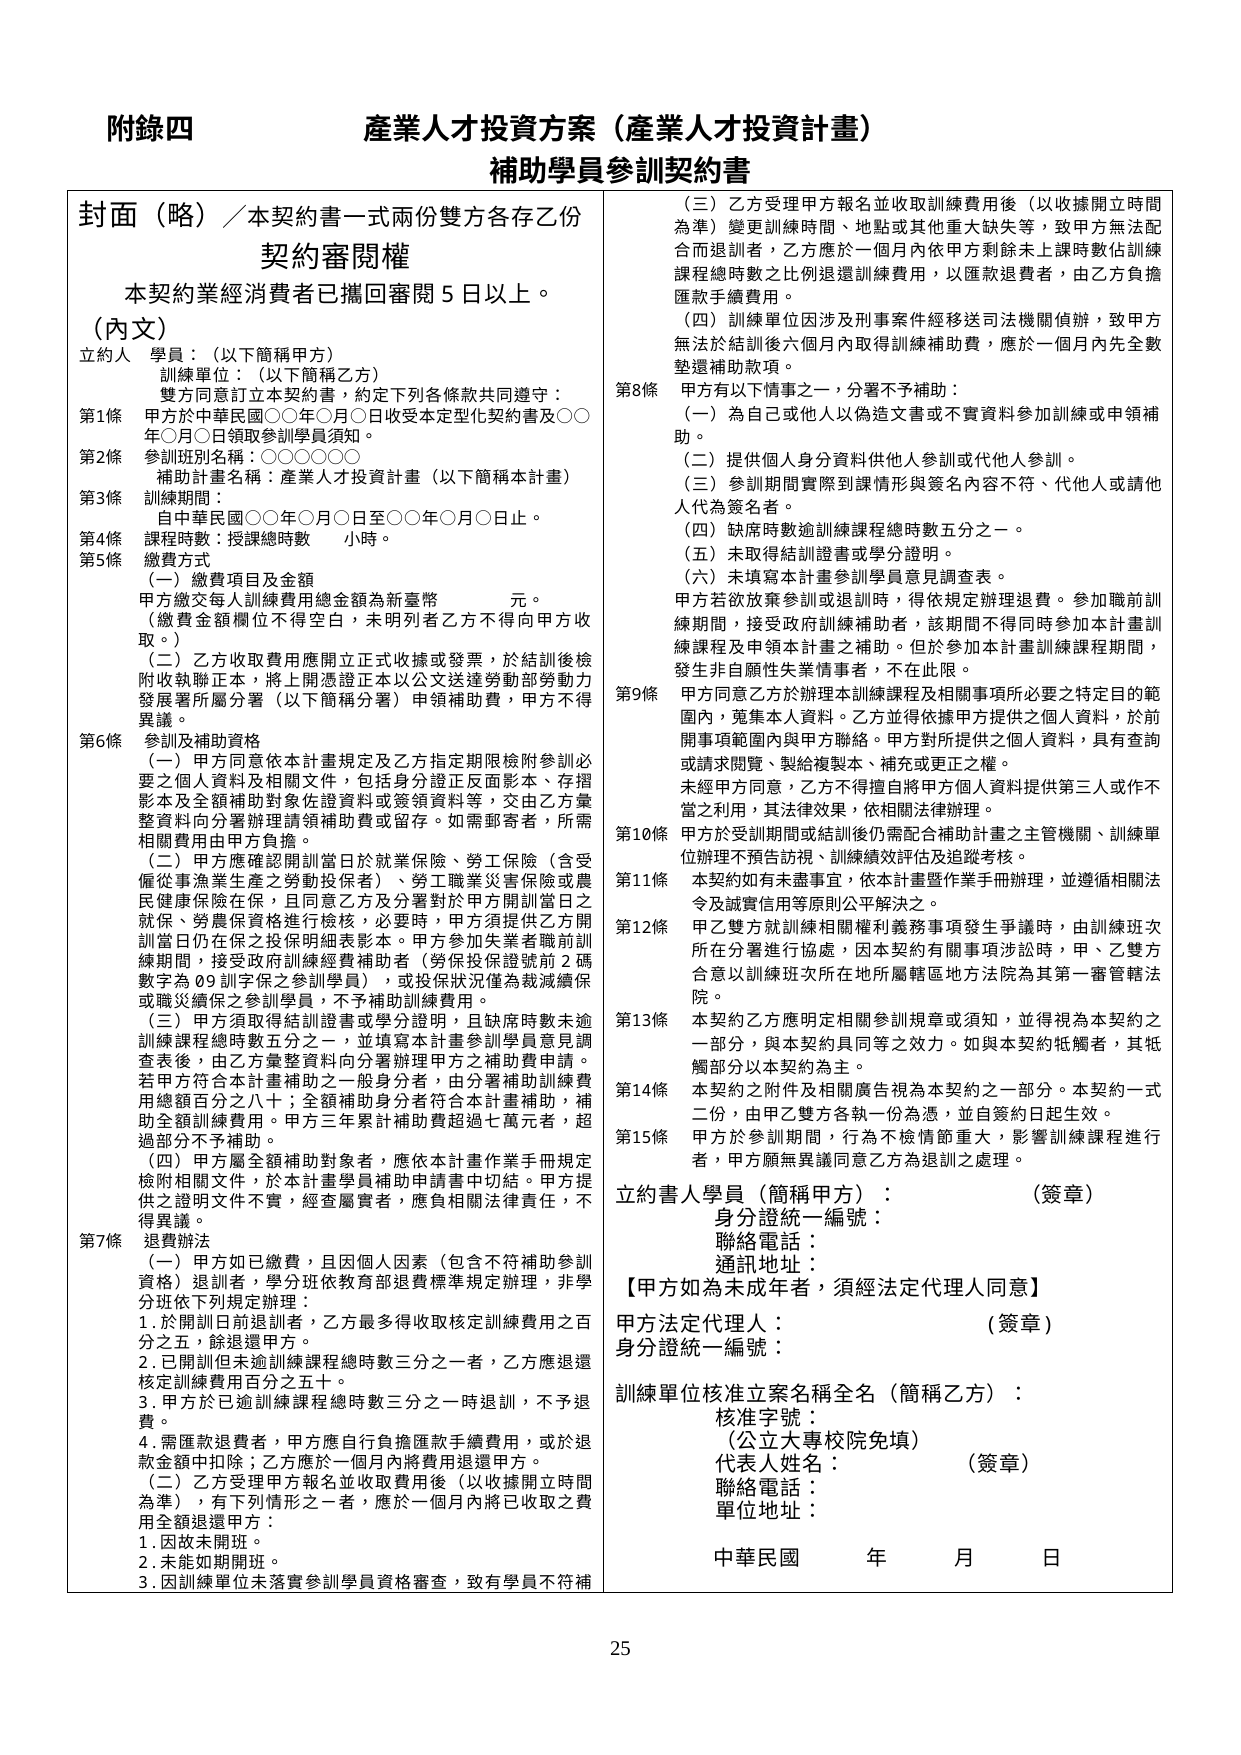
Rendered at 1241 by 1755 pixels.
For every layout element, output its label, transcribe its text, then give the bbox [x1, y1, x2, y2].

table_header 封面（略）╱本契約書一式兩份雙方各存乙份 契約審閱權 本契約業經消費者已攜回審閱5日以上。 （內文） 立約人 學員：（以下簡稱甲方） 訓練單位：（以下簡稱乙方） 雙方同意訂立本契約書，約定下列各條款共同遵守： 甲方於中華民國○○年○月○日收受本定型化契約書及○○年○月○日領取參訓學員須知。 參訓班別名稱：○○○○○○ 補助計畫名稱：產業人才投資計畫（以下簡稱本計畫） 訓練期間： 自中華民國○○年○月○日至○○年○月○日止。 課程時數：授課總時數 小時。 繳費方式 （一）繳費項目及金額 甲方繳交每人訓練費用總金額為新臺幣 元。 （繳費金額欄位不得空白，未明列者乙方不得向甲方收取。） （二）乙方收取費用應開立正式收據或發票，於結訓後檢附收執聯正本，將上開憑證正本以公文送達勞動部勞動力發展署所屬分署（以下簡稱分署）申領補助費，甲方不得異議。 參訓及補助資格 （一）甲方同意依本計畫規定及乙方指定期限檢附參訓必要之個人資料及相關文件，包括身分證正反面影本、存摺影本及全額補助對象佐證資料或簽領資料等，交由乙方彙整資料向分署辦理請領補助費或留存。如需郵寄者，所需相關費用由甲方負擔。 （二）甲方應確認開訓當日於就業保險、勞工保險（含受僱從事漁業生產之勞動投保者）、勞工職業災害保險或農民健康保險在保，且同意乙方及分署對於甲方開訓當日之就保、勞農保資格進行檢核，必要時，甲方須提供乙方開訓當日仍在保之投保明細表影本。甲方參加失業者職前訓練期間，接受政府訓練經費補助者（勞保投保證號前2碼數字為09訓字保之參訓學員），或投保狀況僅為裁減續保或職災續保之參訓學員，不予補助訓練費用。 （三）甲方須取得結訓證書或學分證明，且缺席時數未逾訓練課程總時數五分之ㄧ，並填寫本計畫參訓學員意見調查表後，由乙方彙整資料向分署辦理甲方之補助費申請。若甲方符合本計畫補助之一般身分者，由分署補助訓練費用總額百分之八十；全額補助身分者符合本計畫補助，補助全額訓練費用。甲方三年累計補助費超過七萬元者，超過部分不予補助。 （四）甲方屬全額補助對象者，應依本計畫作業手冊規定檢附相關文件，於本計畫學員補助申請書中切結。甲方提供之證明文件不實，經查屬實者，應負相關法律責任，不得異議。 退費辦法 （一）甲方如已繳費，且因個人因素（包含不符補助參訓資格）退訓者，學分班依教育部退費標準規定辦理，非學分班依下列規定辦理： 1.於開訓日前退訓者，乙方最多得收取核定訓練費用之百分之五，餘退還甲方。 2.已開訓但未逾訓練課程總時數三分之一者，乙方應退還核定訓練費用百分之五十。 3.甲方於已逾訓練課程總時數三分之一時退訓，不予退費。 4.需匯款退費者，甲方應自行負擔匯款手續費用，或於退款金額中扣除；乙方應於一個月內將費用退還甲方。 （二）乙方受理甲方報名並收取費用後（以收據開立時間為準），有下列情形之ㄧ者，應於一個月內將已收取之費用全額退還甲方： 1.因故未開班。 2.未能如期開班。 3.因訓練單位未落實參訓學員資格審查，致有學員不符補 [68, 191, 603, 1592]
text 附錄四 產業人才投資方案（產業人才投資計畫） [106, 106, 1134, 148]
text 補助學員參訓契約書 [106, 148, 1134, 190]
table_header （三）乙方受理甲方報名並收取訓練費用後（以收據開立時間為準）變更訓練時間、地點或其他重大缺失等，致甲方無法配合而退訓者，乙方應於一個月內依甲方剩餘未上課時數佔訓練課程總時數之比例退還訓練費用，以匯款退費者，由乙方負擔匯款手續費用。 （四）訓練單位因涉及刑事案件經移送司法機關偵辦，致甲方無法於結訓後六個月內取得訓練補助費，應於一個月內先全數墊還補助款項。 甲方有以下情事之一，分署不予補助： （一）為自己或他人以偽造文書或不實資料參加訓練或申領補助。 （二）提供個人身分資料供他人參訓或代他人參訓。 （三）參訓期間實際到課情形與簽名內容不符、代他人或請他人代為簽名者。 （四）缺席時數逾訓練課程總時數五分之ㄧ。 （五）未取得結訓證書或學分證明。 （六）未填寫本計畫參訓學員意見調查表。 甲方若欲放棄參訓或退訓時，得依規定辦理退費。參加職前訓練期間，接受政府訓練補助者，該期間不得同時參加本計畫訓練課程及申領本計畫之補助。但於參加本計畫訓練課程期間，發生非自願性失業情事者，不在此限。 甲方同意乙方於辦理本訓練課程及相關事項所必要之特定目的範圍內，蒐集本人資料。乙方並得依據甲方提供之個人資料，於前開事項範圍內與甲方聯絡。甲方對所提供之個人資料，具有查詢或請求閱覽、製給複製本、補充或更正之權。 未經甲方同意，乙方不得擅自將甲方個人資料提供第三人或作不當之利用，其法律效果，依相關法律辦理。 甲方於受訓期間或結訓後仍需配合補助計畫之主管機關、訓練單位辦理不預告訪視、訓練績效評估及追蹤考核。 本契約如有未盡事宜，依本計畫暨作業手冊辦理，並遵循相關法令及誠實信用等原則公平解決之。 甲乙雙方就訓練相關權利義務事項發生爭議時，由訓練班次所在分署進行協處，因本契約有關事項涉訟時，甲、乙雙方合意以訓練班次所在地所屬轄區地方法院為其第一審管轄法院。 本契約乙方應明定相關參訓規章或須知，並得視為本契約之一部分，與本契約具同等之效力。如與本契約牴觸者，其牴觸部分以本契約為主。 本契約之附件及相關廣告視為本契約之一部分。本契約一式二份，由甲乙雙方各執一份為憑，並自簽約日起生效。 甲方於參訓期間，行為不檢情節重大，影響訓練課程進行者，甲方願無異議同意乙方為退訓之處理。 立約書人學員（簡稱甲方）： （簽章） 身分證統一編號： 聯絡電話： 通訊地址： 【甲方如為未成年者，須經法定代理人同意】 甲方法定代理人： (簽章) 身分證統一編號： 訓練單位核准立案名稱全名（簡稱乙方）： 核准字號： （公立大專校院免填） 代表人姓名： （簽章） 聯絡電話： 單位地址： 中華民國 年 月 日 [604, 191, 1172, 1592]
